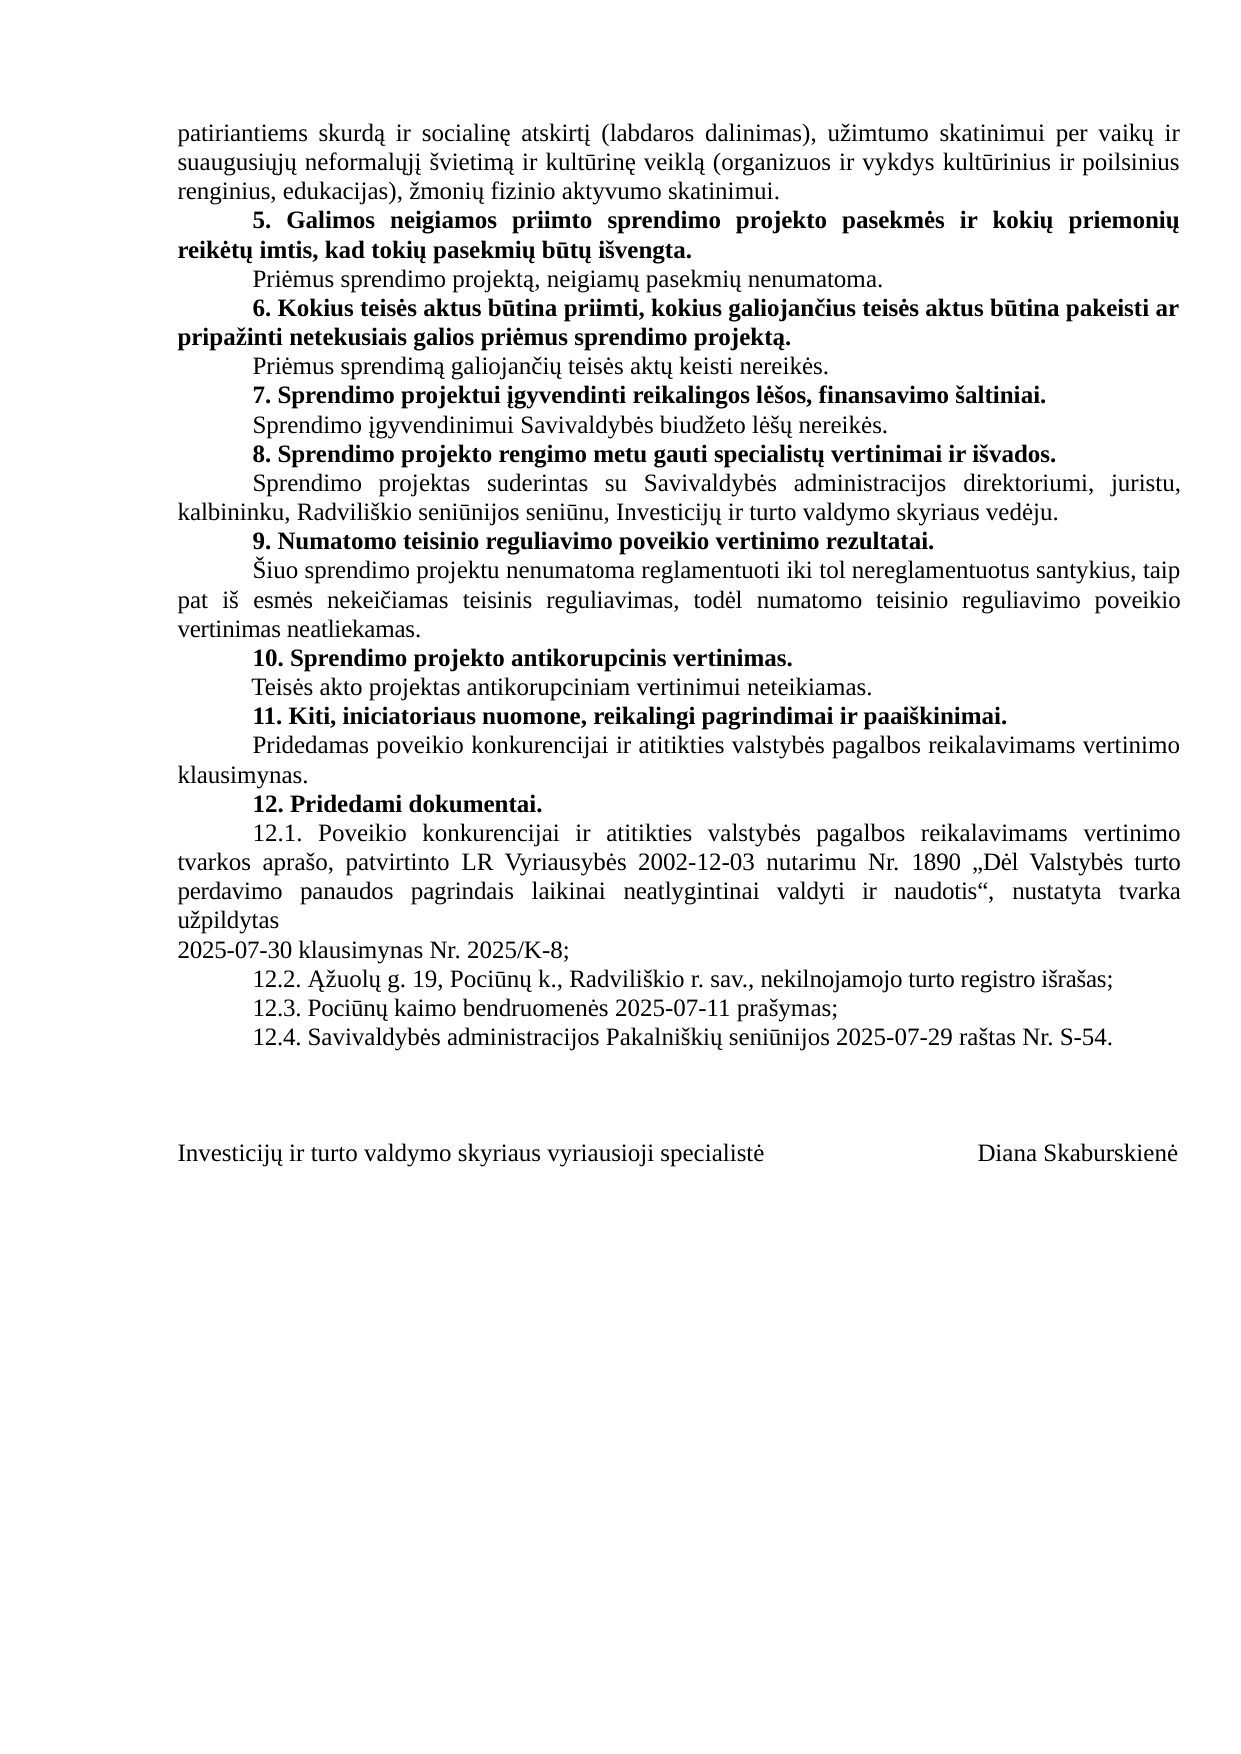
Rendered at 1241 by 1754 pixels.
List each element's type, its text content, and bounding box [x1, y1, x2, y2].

text 12. Pridedami dokumentai. [177, 789, 1181, 818]
text 12.1. Poveikio konkurencijai ir atitikties valstybės pagalbos reikalavimams vertinimo tvarkos aprašo, patvirtinto LR Vyriausybės 2002-12-03 nutarimu Nr. 1890 „Dėl Valstybės turto perdavimo panaudos pagrindais laikinai neatlygintinai valdyti ir naudotis“, nustatyta tvarka užpildytas 2025-07-30 klausimynas Nr. 2025/K-8; [177, 818, 1181, 964]
text Pridedamas poveikio konkurencijai ir atitikties valstybės pagalbos reikalavimams vertinimo klausimynas. [177, 731, 1181, 789]
text Sprendimo įgyvendinimui Savivaldybės biudžeto lėšų nereikės. [177, 410, 1181, 439]
text patiriantiems skurdą ir socialinę atskirtį (labdaros dalinimas), užimtumo skatinimui per vaikų ir suaugusiųjų neformalųjį švietimą ir kultūrinę veiklą (organizuos ir vykdys kultūrinius ir poilsinius renginius, edukacijas), žmonių fizinio aktyvumo skatinimui. [177, 118, 1181, 206]
text Šiuo sprendimo projektu nenumatoma reglamentuoti iki tol nereglamentuotus santykius, taip pat iš esmės nekeičiamas teisinis reguliavimas, todėl numatomo teisinio reguliavimo poveikio vertinimas neatliekamas. [177, 556, 1181, 643]
text 12.3. Pociūnų kaimo bendruomenės 2025-07-11 prašymas; [177, 993, 1181, 1022]
text 5. Galimos neigiamos priimto sprendimo projekto pasekmės ir kokių priemonių reikėtų imtis, kad tokių pasekmių būtų išvengta. [177, 206, 1181, 264]
text 9. Numatomo teisinio reguliavimo poveikio vertinimo rezultatai. [177, 526, 1181, 556]
text Sprendimo projektas suderintas su Savivaldybės administracijos direktoriumi, juristu, kalbininku, Radviliškio seniūnijos seniūnu, Investicijų ir turto valdymo skyriaus vedėju. [177, 468, 1181, 526]
text 11. Kiti, iniciatoriaus nuomone, reikalingi pagrindimai ir paaiškinimai. [177, 701, 1181, 731]
text 12.2. Ąžuolų g. 19, Pociūnų k., Radviliškio r. sav., nekilnojamojo turto registro išrašas; [177, 964, 1181, 993]
text 6. Kokius teisės aktus būtina priimti, kokius galiojančius teisės aktus būtina pakeisti ar pripažinti netekusiais galios priėmus sprendimo projektą. [177, 293, 1181, 351]
text Priėmus sprendimo projektą, neigiamų pasekmių nenumatoma. [177, 264, 1181, 293]
text 8. Sprendimo projekto rengimo metu gauti specialistų vertinimai ir išvados. [177, 439, 1181, 468]
text Priėmus sprendimą galiojančių teisės aktų keisti nereikės. [177, 351, 1181, 381]
text 10. Sprendimo projekto antikorupcinis vertinimas. [177, 643, 1181, 672]
text 7. Sprendimo projektui įgyvendinti reikalingos lėšos, finansavimo šaltiniai. [177, 381, 1181, 410]
text Teisės akto projektas antikorupciniam vertinimui neteikiamas. [177, 672, 1181, 701]
text Investicijų ir turto valdymo skyriaus vyriausioji specialistė Diana Skaburskienė [177, 1138, 1181, 1166]
text 12.4. Savivaldybės administracijos Pakalniškių seniūnijos 2025-07-29 raštas Nr. S-54. [177, 1022, 1181, 1051]
